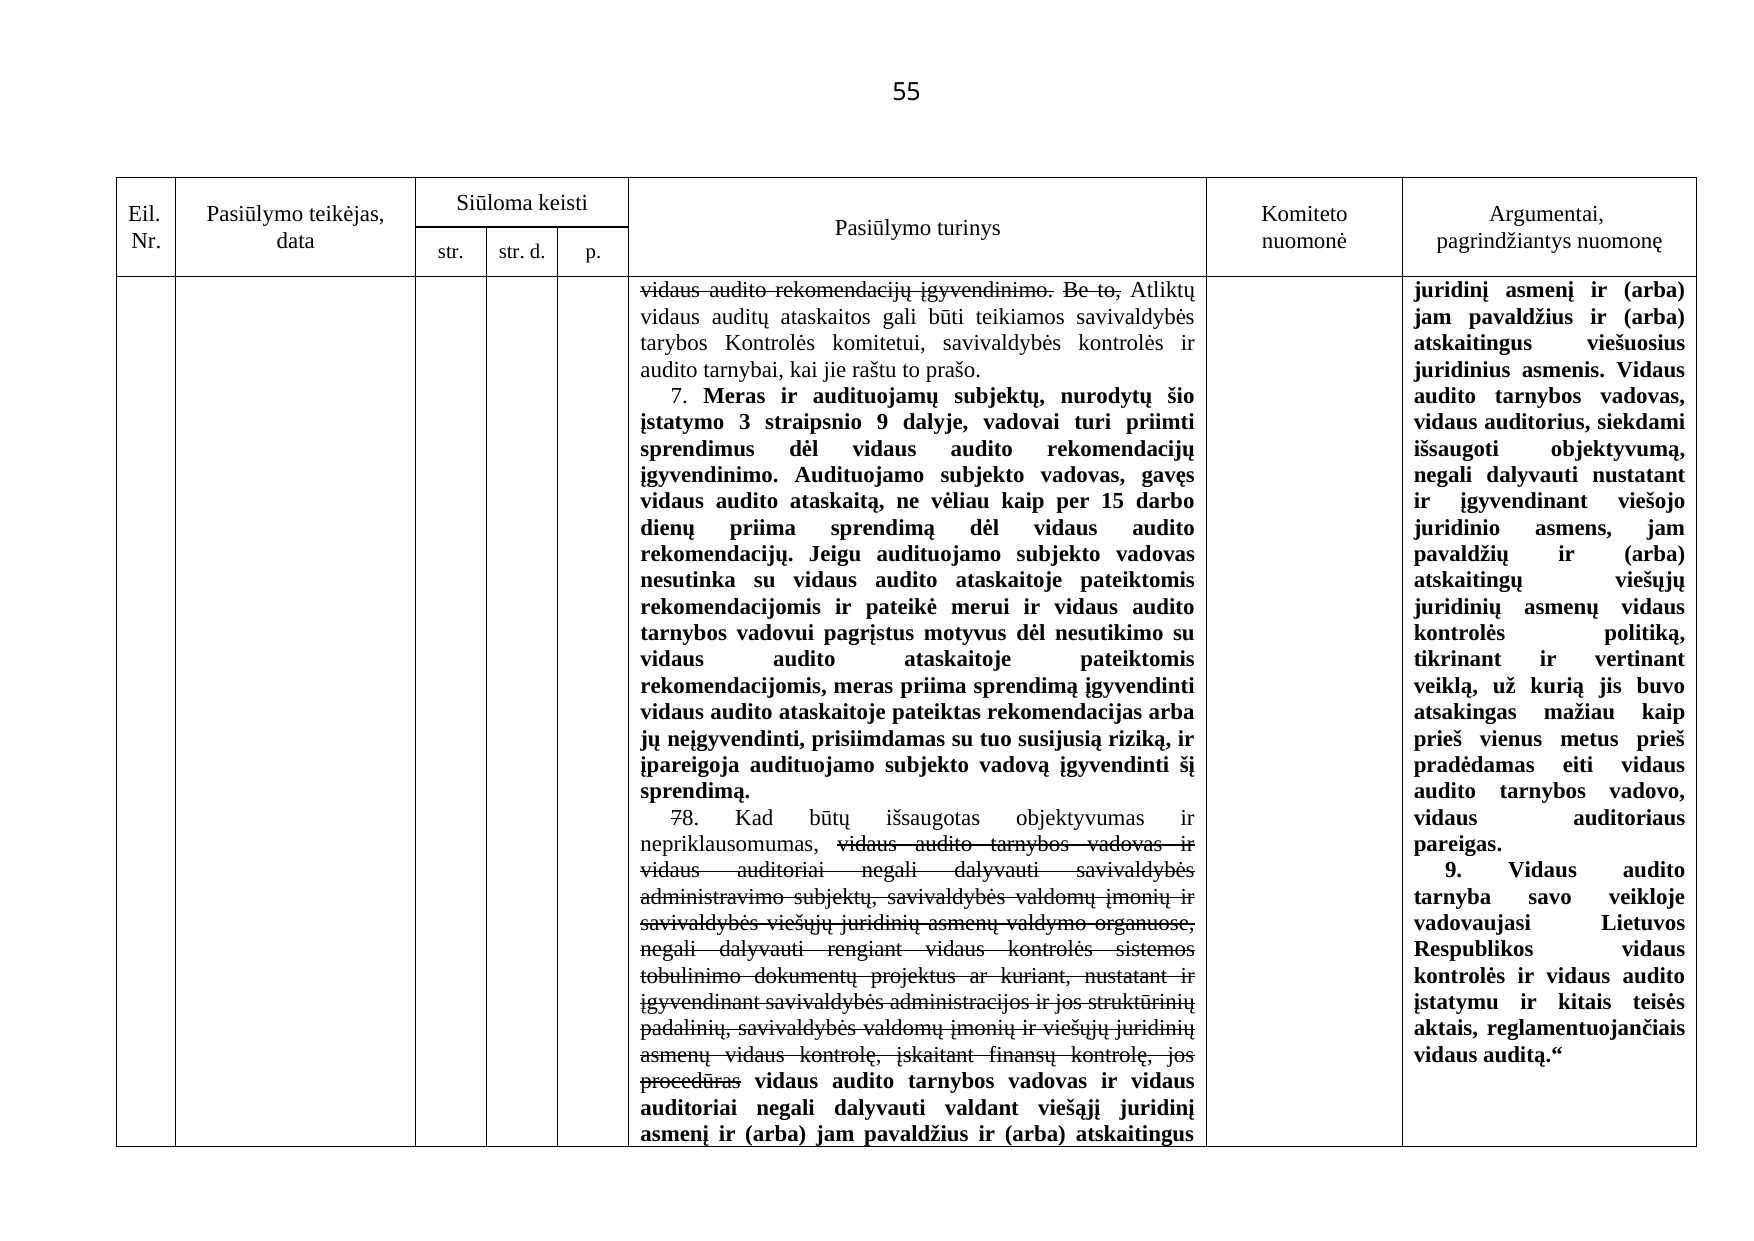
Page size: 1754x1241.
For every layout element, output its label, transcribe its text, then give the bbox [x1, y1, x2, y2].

table_cell p. [558, 228, 628, 276]
table_cell [558, 277, 628, 1146]
table_header Pasiūlymo turinys [629, 178, 1206, 276]
table_cell str. [416, 228, 486, 276]
table_cell [416, 277, 486, 1146]
table_cell [117, 277, 175, 1146]
table_cell [176, 277, 415, 1146]
table_cell vidaus audito rekomendacijų įgyvendinimo. Be to, Atliktų vidaus auditų ataskaitos gali būti teikiamos savivaldybės tarybos Kontrolės komitetui, savivaldybės kontrolės ir audito tarnybai, kai jie raštu to prašo. 7. Meras ir audituojamų subjektų, nurodytų šio įstatymo 3 straipsnio 9 dalyje, vadovai turi priimti sprendimus dėl vidaus audito rekomendacijų įgyvendinimo. Audituojamo subjekto vadovas, gavęs vidaus audito ataskaitą, ne vėliau kaip per 15 darbo dienų priima sprendimą dėl vidaus audito rekomendacijų. Jeigu audituojamo subjekto vadovas nesutinka su vidaus audito ataskaitoje pateiktomis rekomendacijomis ir pateikė merui ir vidaus audito tarnybos vadovui pagrįstus motyvus dėl nesutikimo su vidaus audito ataskaitoje pateiktomis rekomendacijomis, meras priima sprendimą įgyvendinti vidaus audito ataskaitoje pateiktas rekomendacijas arba jų neįgyvendinti, prisiimdamas su tuo susijusią riziką, ir įpareigoja audituojamo subjekto vadovą įgyvendinti šį sprendimą. 78. Kad būtų išsaugotas objektyvumas ir nepriklausomumas, vidaus audito tarnybos vadovas ir vidaus auditoriai negali dalyvauti savivaldybės administravimo subjektų, savivaldybės valdomų įmonių ir savivaldybės viešųjų juridinių asmenų valdymo organuose, negali dalyvauti rengiant vidaus kontrolės sistemos tobulinimo dokumentų projektus ar kuriant, nustatant ir įgyvendinant savivaldybės administracijos ir jos struktūrinių padalinių, savivaldybės valdomų įmonių ir viešųjų juridinių asmenų vidaus kontrolę, įskaitant finansų kontrolę, jos procedūras vidaus audito tarnybos vadovas ir vidaus auditoriai negali dalyvauti valdant viešąjį juridinį asmenį ir (arba) jam pavaldžius ir (arba) atskaitingus [629, 277, 1206, 1146]
table_header Komiteto nuomonė [1207, 178, 1402, 276]
table_header Pasiūlymo teikėjas, data [176, 178, 415, 276]
table_cell [487, 277, 557, 1146]
table_header Eil. Nr. [117, 178, 175, 276]
table_cell [1207, 277, 1402, 1146]
table_cell juridinį asmenį ir (arba) jam pavaldžius ir (arba) atskaitingus viešuosius juridinius asmenis. Vidaus audito tarnybos vadovas, vidaus auditorius, siekdami išsaugoti objektyvumą, negali dalyvauti nustatant ir įgyvendinant viešojo juridinio asmens, jam pavaldžių ir (arba) atskaitingų viešųjų juridinių asmenų vidaus kontrolės politiką, tikrinant ir vertinant veiklą, už kurią jis buvo atsakingas mažiau kaip prieš vienus metus prieš pradėdamas eiti vidaus audito tarnybos vadovo, vidaus auditoriaus pareigas. 9. Vidaus audito tarnyba savo veikloje vadovaujasi Lietuvos Respublikos vidaus kontrolės ir vidaus audito įstatymu ir kitais teisės aktais, reglamentuojančiais vidaus auditą.“ [1403, 277, 1696, 1146]
table_header Siūloma keisti [416, 178, 628, 226]
table_header Argumentai, pagrindžiantys nuomonę [1403, 178, 1696, 276]
table_cell str. d. [487, 228, 557, 276]
